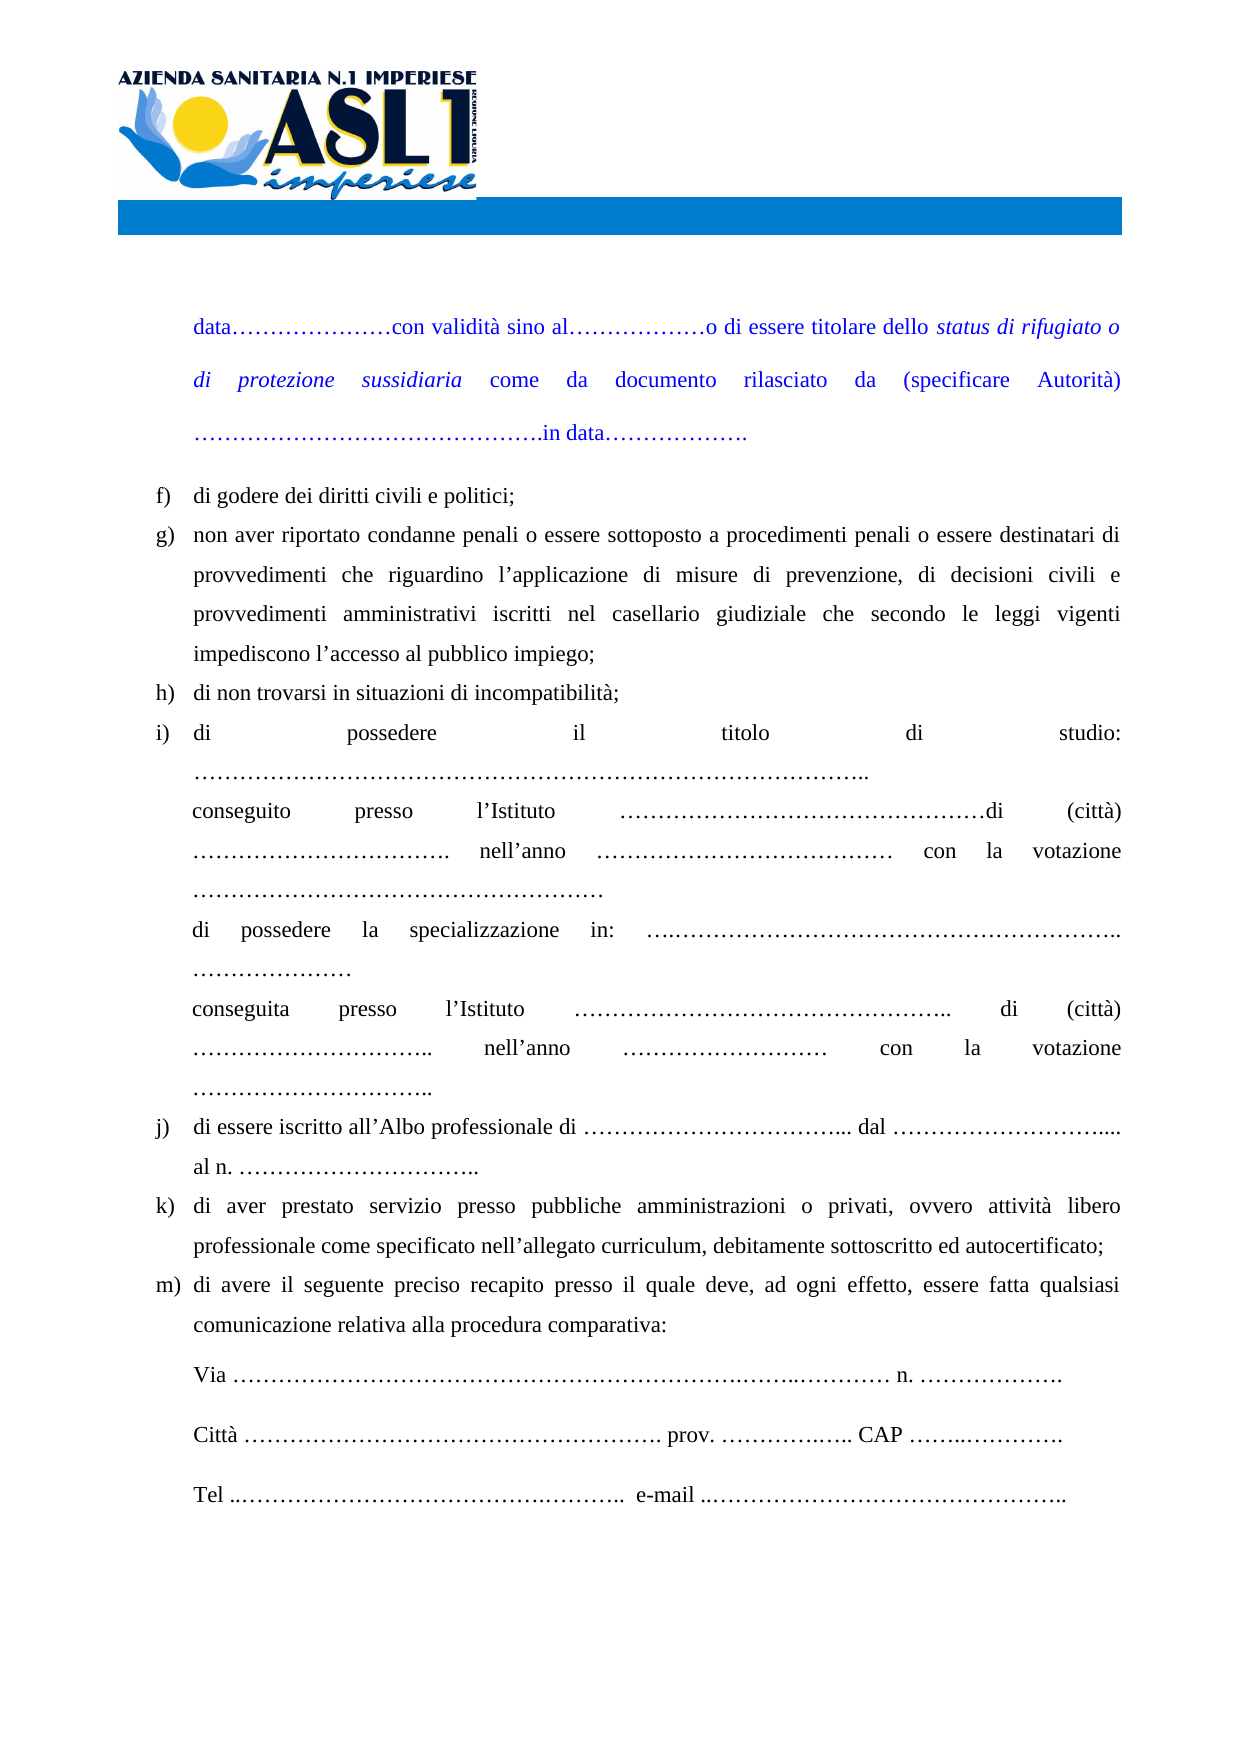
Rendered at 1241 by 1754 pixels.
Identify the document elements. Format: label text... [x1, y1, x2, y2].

list di essere iscritto all’Albo professionale di ……………………………... dal ……………………….... al n. ………………………….. [156, 1113, 1122, 1179]
text Tel ..………………………………….……….. e-mail ..……………………………………….. [193, 1481, 1122, 1508]
text conseguito presso l’Istituto …………………………………………di (città) ……………………………. nell’anno ………………………………… con la votazione ……………………………………………… [192, 798, 1122, 903]
list di non trovarsi in situazioni di incompatibilità; [156, 679, 1122, 706]
list di aver prestato servizio presso pubbliche amministrazioni o privati, ovvero attività libero professionale come specificato nell’allegato curriculum, debitamente sottoscritto ed autocertificato; [156, 1192, 1122, 1258]
list data…………………con validità sino al………………o di essere titolare dello status di rifugiato o di protezione sussidiaria come da documento rilasciato da (specificare Autorità) ……………………………………….in data………………. [156, 313, 1122, 445]
list di possedere il titolo di studio: …………………………………………………………………………….. [156, 719, 1122, 784]
text Via ………………………………………………………….……..………… n. ………………. [193, 1361, 1122, 1387]
text Città ………………………………………………. prov. ………….….. CAP ……..…………. [193, 1421, 1122, 1447]
text di possedere la specializzazione in: ….…………………………………………………..………………… [192, 916, 1122, 982]
list di godere dei diritti civili e politici; [156, 482, 1122, 508]
text conseguita presso l’Istituto ………………………………………….. di (città) ………………………….. nell’anno ……………………… con la votazione ………………………….. [192, 995, 1122, 1100]
list non aver riportato condanne penali o essere sottoposto a procedimenti penali o essere destinatari di provvedimenti che riguardino l’applicazione di misure di prevenzione, di decisioni civili e provvedimenti amministrativi iscritti nel casellario giudiziale che secondo le leggi vigenti impediscono l’accesso al pubblico impiego; [156, 521, 1122, 666]
text m) di avere il seguente preciso recapito presso il quale deve, ad ogni effetto, essere fatta qualsiasi comunicazione relativa alla procedura comparativa: [156, 1271, 1122, 1337]
